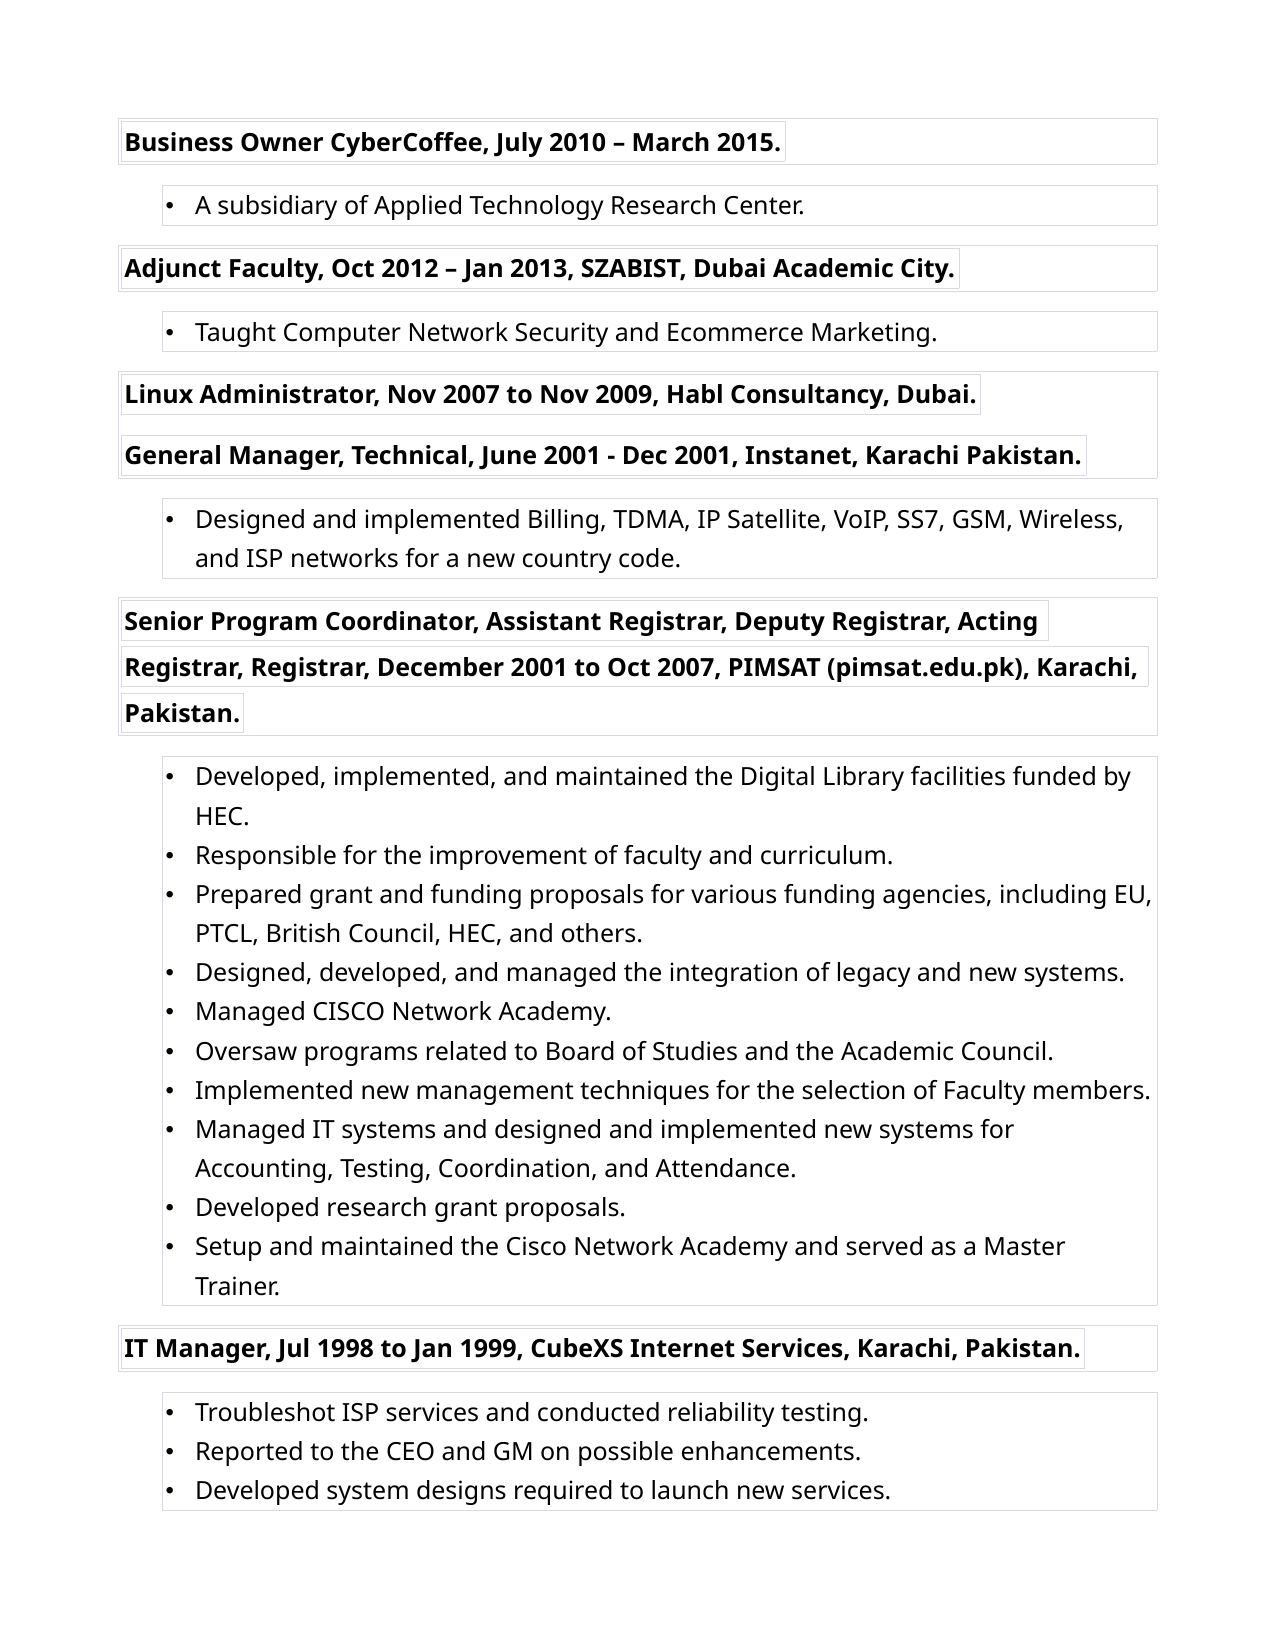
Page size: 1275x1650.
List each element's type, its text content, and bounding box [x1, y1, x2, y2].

list Setup and maintained the Cisco Network Academy and served as a Master Trainer. [163, 1226, 1157, 1305]
list Implemented new management techniques for the selection of Faculty members. [163, 1069, 1157, 1106]
text Adjunct Faculty, Oct 2012 – Jan 2013, SZABIST, Dubai Academic City. [119, 246, 1157, 291]
list Developed system designs required to launch new services. [163, 1470, 1157, 1510]
text Business Owner CyberCoffee, July 2010 – March 2015. [119, 119, 1157, 164]
text Linux Administrator, Nov 2007 to Nov 2009, Habl Consultancy, Dubai. [119, 372, 1157, 414]
list Managed IT systems and designed and implemented new systems for Accounting, Testing, Coordination, and Attendance. [163, 1108, 1157, 1185]
list A subsidiary of Applied Technology Research Center. [163, 186, 1157, 225]
list Taught Computer Network Security and Ecommerce Marketing. [163, 312, 1157, 351]
list Managed CISCO Network Academy. [163, 991, 1157, 1028]
text General Manager, Technical, June 2001 - Dec 2001, Instanet, Karachi Pakistan. [119, 432, 1157, 478]
list Prepared grant and funding proposals for various funding agencies, including EU, PTCL, British Council, HEC, and others. [163, 873, 1157, 950]
list Oversaw programs related to Board of Studies and the Academic Council. [163, 1030, 1157, 1067]
list Developed research grant proposals. [163, 1187, 1157, 1224]
text IT Manager, Jul 1998 to Jan 1999, CubeXS Internet Services, Karachi, Pakistan. [119, 1326, 1157, 1371]
list Troubleshot ISP services and conducted reliability testing. [163, 1393, 1157, 1429]
list Developed, implemented, and maintained the Digital Library facilities funded by HEC. [163, 757, 1157, 832]
list Reported to the CEO and GM on possible enhancements. [163, 1431, 1157, 1468]
list Responsible for the improvement of faculty and curriculum. [163, 834, 1157, 871]
list Designed, developed, and managed the integration of legacy and new systems. [163, 952, 1157, 989]
text Senior Program Coordinator, Assistant Registrar, Deputy Registrar, Acting Registrar, Registrar, December 2001 to Oct 2007, PIMSAT (pimsat.edu.pk), Karachi, Pakistan. [119, 598, 1157, 735]
list Designed and implemented Billing, TDMA, IP Satellite, VoIP, SS7, GSM, Wireless, and ISP networks for a new country code. [163, 499, 1157, 578]
